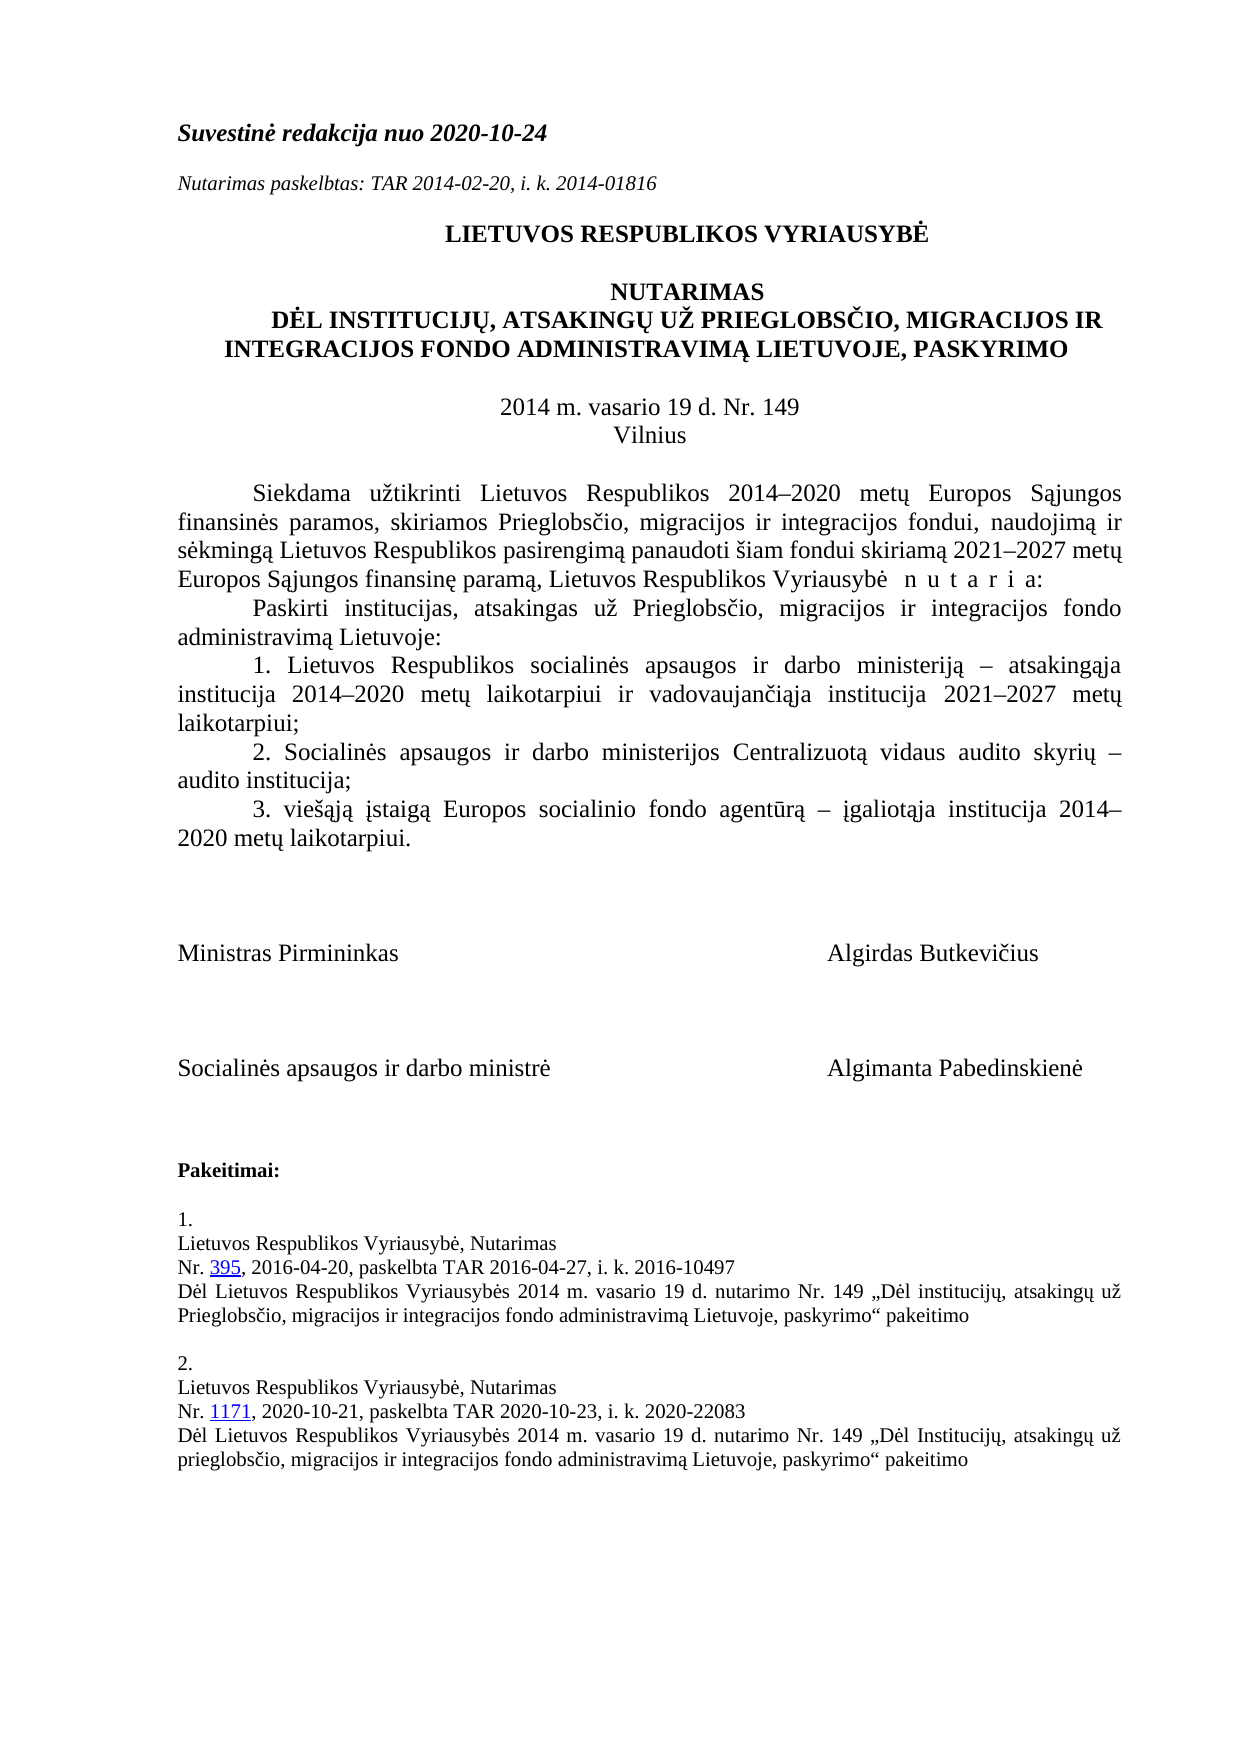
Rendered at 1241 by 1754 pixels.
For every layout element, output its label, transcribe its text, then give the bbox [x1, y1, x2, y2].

text 3. viešąją įstaigą Europos socialinio fondo agentūrą – įgaliotąja institucija 2014–2020 metų laikotarpiui. [177, 794, 1122, 852]
text Nutarimas paskelbtas: TAR 2014-02-20, i. k. 2014-01816 [177, 171, 1122, 195]
text Socialinės apsaugos ir darbo ministrė Algimanta Pabedinskienė [177, 1053, 1122, 1082]
text 2014 m. vasario 19 d. Nr. 149 [177, 392, 1122, 420]
text Vilnius [177, 420, 1122, 449]
text 2. [177, 1351, 1122, 1375]
text Lietuvos Respublikos Vyriausybė, Nutarimas [177, 1231, 1122, 1255]
text 1. [177, 1207, 1122, 1231]
text Siekdama užtikrinti Lietuvos Respublikos 2014–2020 metų Europos Sąjungos finansinės paramos, skiriamos Prieglobsčio, migracijos ir integracijos fondui, naudojimą ir sėkmingą Lietuvos Respublikos pasirengimą panaudoti šiam fondui skiriamą 2021–2027 metų Europos Sąjungos finansinę paramą, Lietuvos Respublikos Vyriausybė nutaria: [177, 478, 1122, 593]
text Dėl Lietuvos Respublikos Vyriausybės 2014 m. vasario 19 d. nutarimo Nr. 149 „Dėl institucijų, atsakingų už Prieglobsčio, migracijos ir integracijos fondo administravimą Lietuvoje, paskyrimo“ pakeitimo [177, 1279, 1122, 1327]
text Dėl Lietuvos Respublikos Vyriausybės 2014 m. vasario 19 d. nutarimo Nr. 149 „Dėl Institucijų, atsakingų už prieglobsčio, migracijos ir integracijos fondo administravimą Lietuvoje, paskyrimo“ pakeitimo [177, 1423, 1122, 1471]
text Nr. 395, 2016-04-20, paskelbta TAR 2016-04-27, i. k. 2016-10497 [177, 1255, 1122, 1279]
text 1. Lietuvos Respublikos socialinės apsaugos ir darbo ministeriją – atsakingąja institucija 2014–2020 metų laikotarpiui ir vadovaujančiąja institucija 2021–2027 metų laikotarpiui; [177, 650, 1122, 737]
text LIETUVOS RESPUBLIKOS VYRIAUSYBĖ [177, 219, 1122, 248]
text 2. Socialinės apsaugos ir darbo ministerijos Centralizuotą vidaus audito skyrių – audito institucija; [177, 737, 1122, 794]
text Ministras Pirmininkas Algirdas Butkevičius [177, 938, 1122, 967]
text Paskirti institucijas, atsakingas už Prieglobsčio, migracijos ir integracijos fondo administravimą Lietuvoje: [177, 593, 1122, 650]
text DĖL INSTITUCIJŲ, ATSAKINGŲ UŽ PRIEGLOBSČIO, MIGRACIJOS IR INTEGRACIJOS FONDO ADMINISTRAVIMĄ LIETUVOJE, PASKYRIMO [177, 305, 1122, 363]
text NUTARIMAS [177, 277, 1122, 305]
text Pakeitimai: [177, 1158, 1122, 1182]
text Lietuvos Respublikos Vyriausybė, Nutarimas [177, 1375, 1122, 1399]
text Nr. 1171, 2020-10-21, paskelbta TAR 2020-10-23, i. k. 2020-22083 [177, 1399, 1122, 1423]
text Suvestinė redakcija nuo 2020-10-24 [177, 118, 1122, 147]
